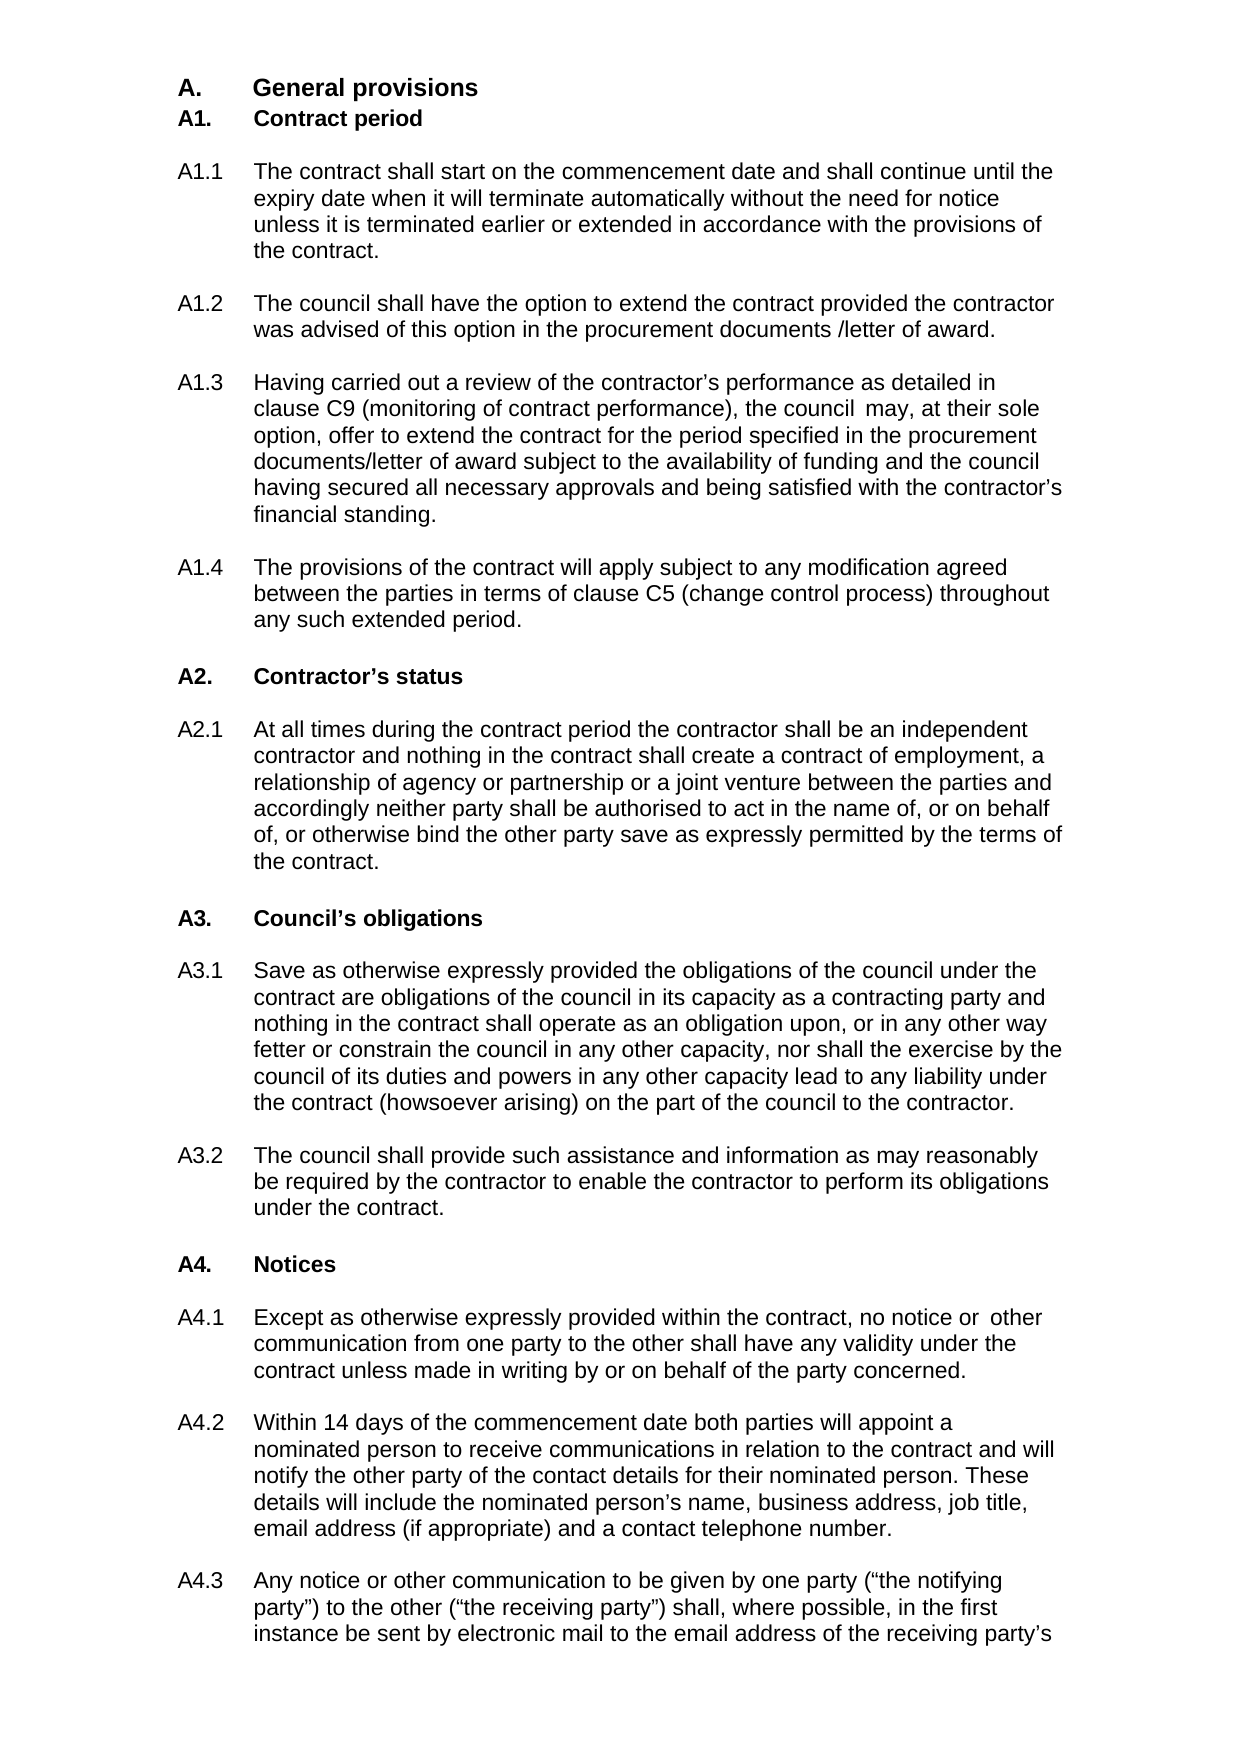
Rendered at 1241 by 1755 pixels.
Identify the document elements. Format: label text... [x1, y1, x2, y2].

text A4.1 Except as otherwise expressly provided within the contract, no notice or other communication from one party to the other shall have any validity under the contract unless made in writing by or on behalf of the party concerned. [177, 1304, 1063, 1383]
text A3.2 The council shall provide such assistance and information as may reasonably be required by the contractor to enable the contractor to perform its obligations under the contract. [177, 1142, 1063, 1221]
text A4.2 Within 14 days of the commencement date both parties will appoint a nominated person to receive communications in relation to the contract and will notify the other party of the contact details for their nominated person. These details will include the nominated person’s name, business address, job title, email address (if appropriate) and a contact telephone number. [177, 1409, 1063, 1541]
text A4.3 Any notice or other communication to be given by one party (“the notifying party”) to the other (“the receiving party”) shall, where possible, in the first instance be sent by electronic mail to the email address of the receiving party’s [177, 1567, 1063, 1647]
text A1.3 Having carried out a review of the contractor’s performance as detailed in clause C9 (monitoring of contract performance), the council may, at their sole option, offer to extend the contract for the period specified in the procurement documents/letter of award subject to the availability of funding and the council having secured all necessary approvals and being satisfied with the contractor’s financial standing. [177, 369, 1063, 527]
subtitle A. General provisions [177, 75, 1063, 101]
text A1.2 The council shall have the option to extend the contract provided the contractor was advised of this option in the procurement documents /letter of award. [177, 290, 1063, 343]
subtitle A3. Council’s obligations [103, 904, 1063, 931]
text A3.1 Save as otherwise expressly provided the obligations of the council under the contract are obligations of the council in its capacity as a contracting party and nothing in the contract shall operate as an obligation upon, or in any other way fetter or constrain the council in any other capacity, nor shall the exercise by the council of its duties and powers in any other capacity lead to any liability under the contract (howsoever arising) on the part of the council to the contractor. [177, 957, 1063, 1115]
subtitle A4. Notices [103, 1251, 1063, 1278]
subtitle A2. Contractor’s status [103, 663, 1063, 689]
subtitle A1. Contract period [103, 105, 1063, 132]
text A1.4 The provisions of the contract will apply subject to any modification agreed between the parties in terms of clause C5 (change control process) throughout any such extended period. [177, 553, 1063, 632]
text A1.1 The contract shall start on the commencement date and shall continue until the expiry date when it will terminate automatically without the need for notice unless it is terminated earlier or extended in accordance with the provisions of the contract. [177, 158, 1063, 263]
text A2.1 At all times during the contract period the contractor shall be an independent contractor and nothing in the contract shall create a contract of employment, a relationship of agency or partnership or a joint venture between the parties and accordingly neither party shall be authorised to act in the name of, or on behalf of, or otherwise bind the other party save as expressly permitted by the terms of the contract. [177, 716, 1063, 874]
